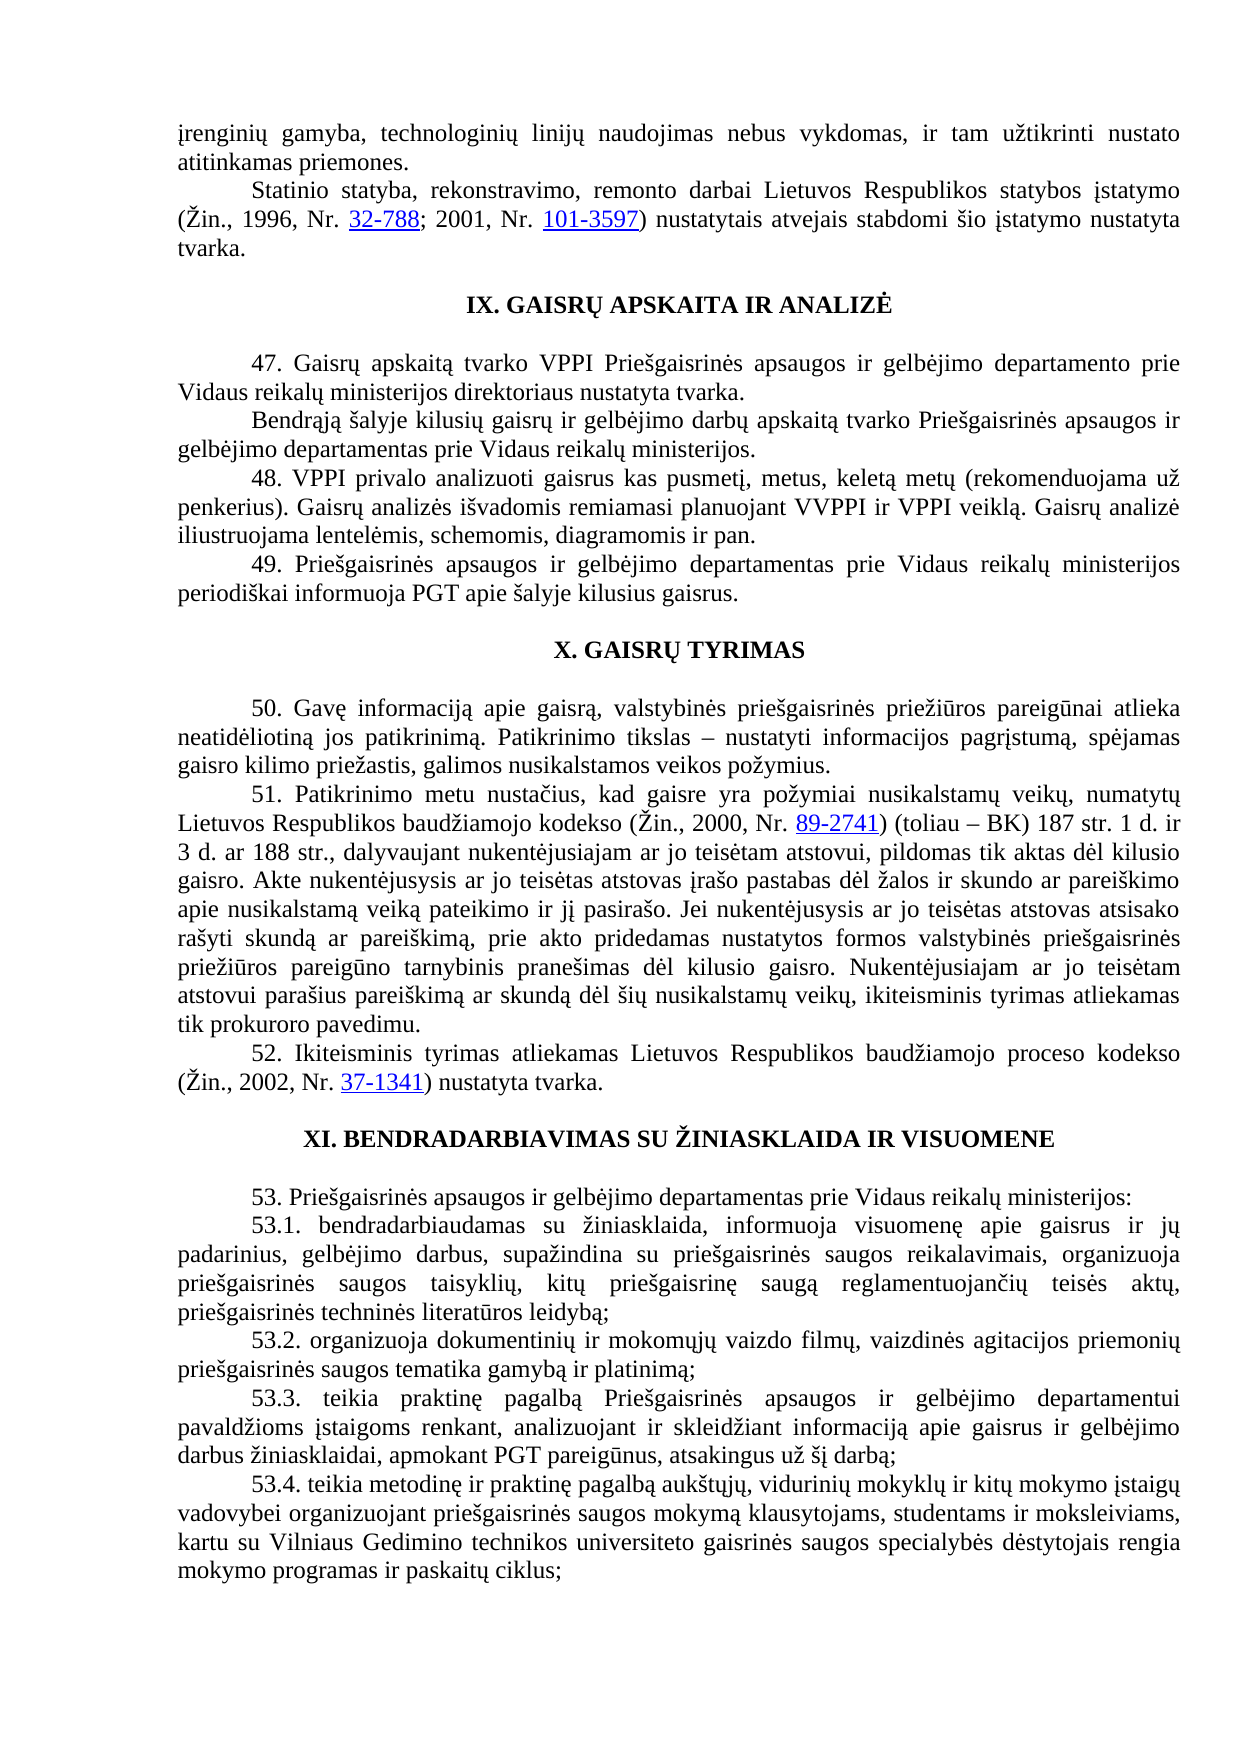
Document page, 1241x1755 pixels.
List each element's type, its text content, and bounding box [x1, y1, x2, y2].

text X. GAISRŲ TYRIMAS [177, 636, 1181, 664]
text Bendrąją šalyje kilusių gaisrų ir gelbėjimo darbų apskaitą tvarko Priešgaisrinės apsaugos ir gelbėjimo departamentas prie Vidaus reikalų ministerijos. [177, 406, 1181, 463]
text 53.1. bendradarbiaudamas su žiniasklaida, informuoja visuomenę apie gaisrus ir jų padarinius, gelbėjimo darbus, supažindina su priešgaisrinės saugos reikalavimais, organizuoja priešgaisrinės saugos taisyklių, kitų priešgaisrinę saugą reglamentuojančių teisės aktų, priešgaisrinės techninės literatūros leidybą; [177, 1211, 1181, 1326]
text 49. Priešgaisrinės apsaugos ir gelbėjimo departamentas prie Vidaus reikalų ministerijos periodiškai informuoja PGT apie šalyje kilusius gaisrus. [177, 549, 1181, 607]
text 53.2. organizuoja dokumentinių ir mokomųjų vaizdo filmų, vaizdinės agitacijos priemonių priešgaisrinės saugos tematika gamybą ir platinimą; [177, 1326, 1181, 1383]
text įrenginių gamyba, technologinių linijų naudojimas nebus vykdomas, ir tam užtikrinti nustato atitinkamas priemones. [177, 118, 1181, 176]
text IX. GAISRŲ APSKAITA IR ANALIZĖ [177, 291, 1181, 319]
text 51. Patikrinimo metu nustačius, kad gaisre yra požymiai nusikalstamų veikų, numatytų Lietuvos Respublikos baudžiamojo kodekso (Žin., 2000, Nr. 89-2741) (toliau – BK) 187 str. 1 d. ir 3 d. ar 188 str., dalyvaujant nukentėjusiajam ar jo teisėtam atstovui, pildomas tik aktas dėl kilusio gaisro. Akte nukentėjusysis ar jo teisėtas atstovas įrašo pastabas dėl žalos ir skundo ar pareiškimo apie nusikalstamą veiką pateikimo ir jį pasirašo. Jei nukentėjusysis ar jo teisėtas atstovas atsisako rašyti skundą ar pareiškimą, prie akto pridedamas nustatytos formos valstybinės priešgaisrinės priežiūros pareigūno tarnybinis pranešimas dėl kilusio gaisro. Nukentėjusiajam ar jo teisėtam atstovui parašius pareiškimą ar skundą dėl šių nusikalstamų veikų, ikiteisminis tyrimas atliekamas tik prokuroro pavedimu. [177, 779, 1181, 1038]
text 47. Gaisrų apskaitą tvarko VPPI Priešgaisrinės apsaugos ir gelbėjimo departamento prie Vidaus reikalų ministerijos direktoriaus nustatyta tvarka. [177, 348, 1181, 406]
text 53.4. teikia metodinę ir praktinę pagalbą aukštųjų, vidurinių mokyklų ir kitų mokymo įstaigų vadovybei organizuojant priešgaisrinės saugos mokymą klausytojams, studentams ir moksleiviams, kartu su Vilniaus Gedimino technikos universiteto gaisrinės saugos specialybės dėstytojais rengia mokymo programas ir paskaitų ciklus; [177, 1469, 1181, 1584]
text 53. Priešgaisrinės apsaugos ir gelbėjimo departamentas prie Vidaus reikalų ministerijos: [177, 1182, 1181, 1211]
text 48. VPPI privalo analizuoti gaisrus kas pusmetį, metus, keletą metų (rekomenduojama už penkerius). Gaisrų analizės išvadomis remiamasi planuojant VVPPI ir VPPI veiklą. Gaisrų analizė iliustruojama lentelėmis, schemomis, diagramomis ir pan. [177, 463, 1181, 549]
text XI. BENDRADARBIAVIMAS SU ŽINIASKLAIDA IR VISUOMENE [177, 1124, 1181, 1153]
text 53.3. teikia praktinę pagalbą Priešgaisrinės apsaugos ir gelbėjimo departamentui pavaldžioms įstaigoms renkant, analizuojant ir skleidžiant informaciją apie gaisrus ir gelbėjimo darbus žiniasklaidai, apmokant PGT pareigūnus, atsakingus už šį darbą; [177, 1383, 1181, 1469]
text 52. Ikiteisminis tyrimas atliekamas Lietuvos Respublikos baudžiamojo proceso kodekso (Žin., 2002, Nr. 37-1341) nustatyta tvarka. [177, 1038, 1181, 1096]
text 50. Gavę informaciją apie gaisrą, valstybinės priešgaisrinės priežiūros pareigūnai atlieka neatidėliotiną jos patikrinimą. Patikrinimo tikslas – nustatyti informacijos pagrįstumą, spėjamas gaisro kilimo priežastis, galimos nusikalstamos veikos požymius. [177, 693, 1181, 779]
text Statinio statyba, rekonstravimo, remonto darbai Lietuvos Respublikos statybos įstatymo (Žin., 1996, Nr. 32-788; 2001, Nr. 101-3597) nustatytais atvejais stabdomi šio įstatymo nustatyta tvarka. [177, 176, 1181, 262]
